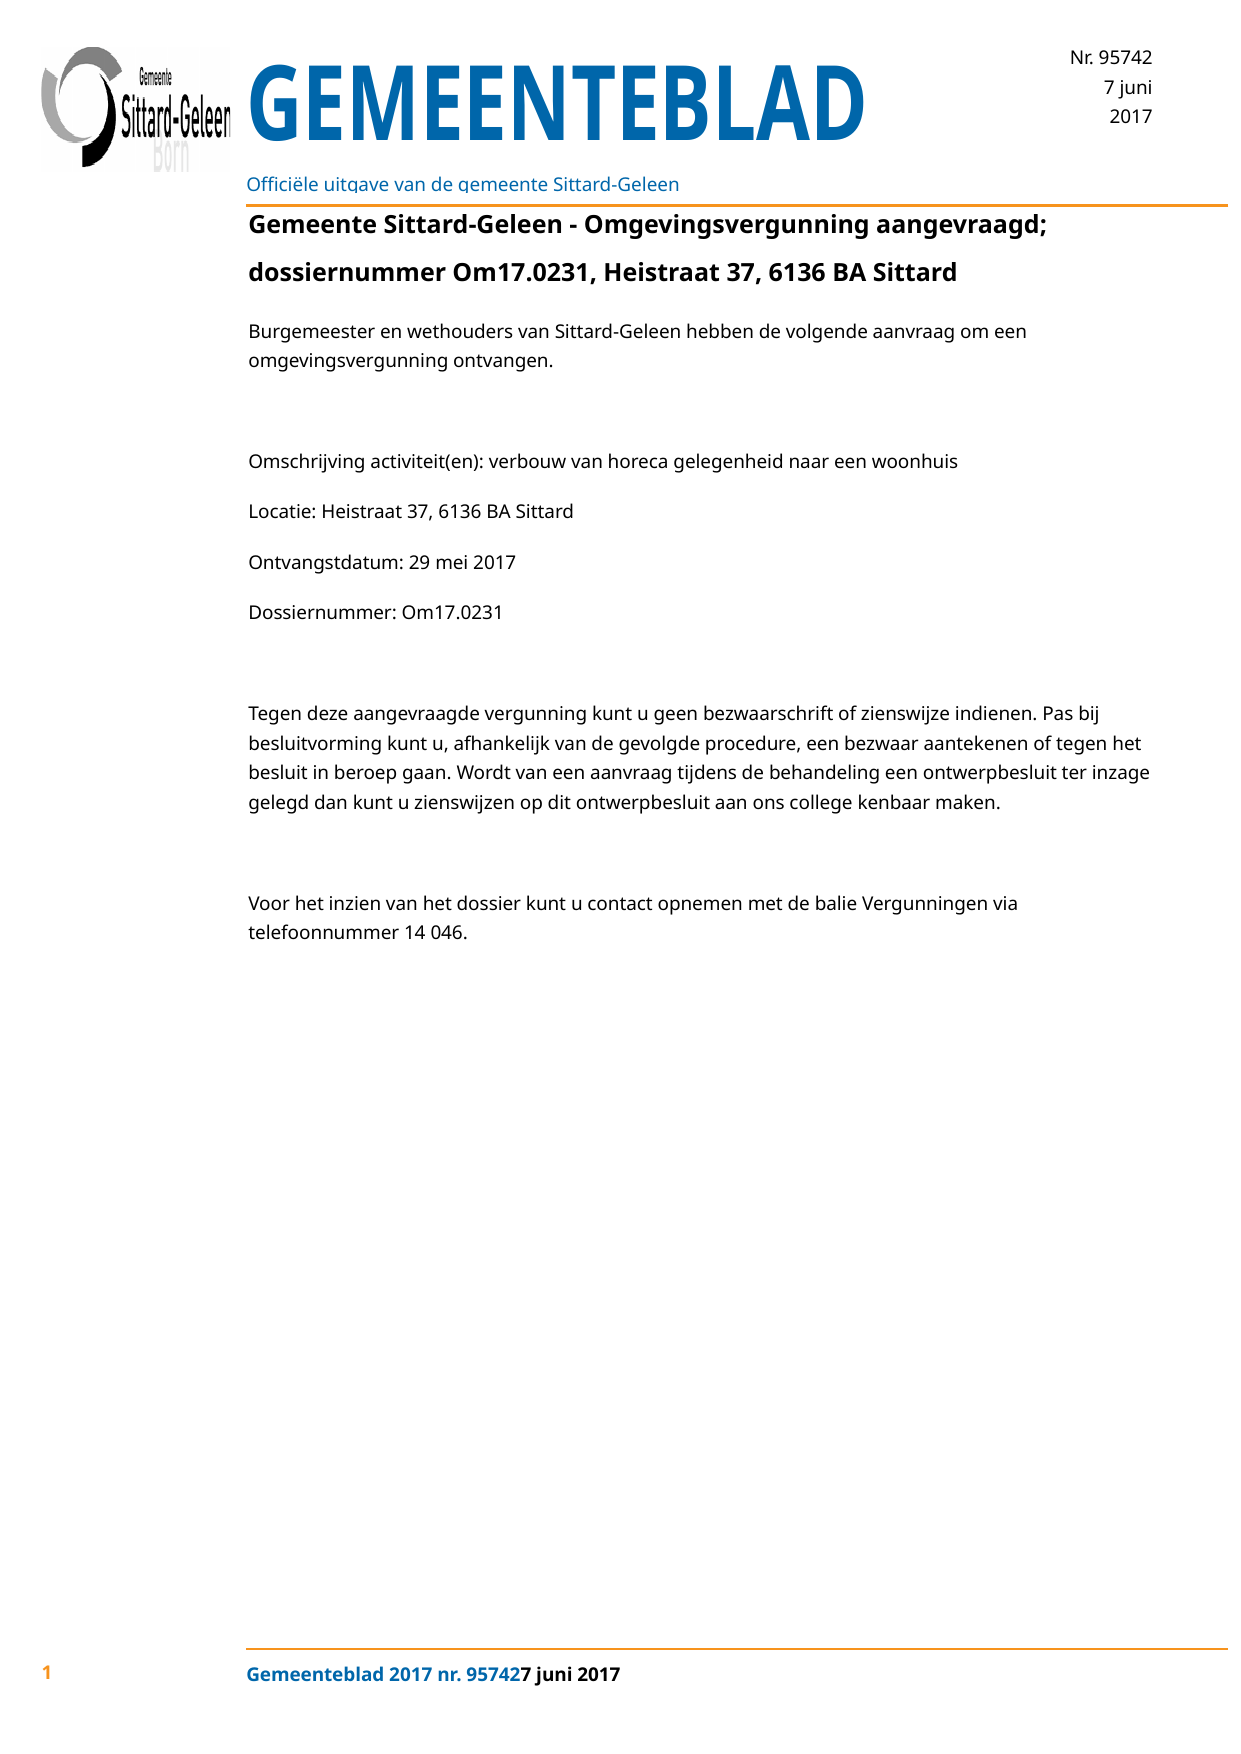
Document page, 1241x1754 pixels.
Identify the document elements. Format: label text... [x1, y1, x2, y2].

text Locatie: Heistraat 37, 6136 BA Sittard [248, 499, 1152, 524]
text Voor het inzien van het dossier kunt u contact opnemen met de balie Vergunningen via telefoonnummer 14 046. [248, 890, 1152, 945]
text Tegen deze aangevraagde vergunning kunt u geen bezwaarschrift of zienswijze indienen. Pas bij besluitvorming kunt u, afhankelijk van de gevolgde procedure, een bezwaar aantekenen of tegen het besluit in beroep gaan. Wordt van een aanvraag tijdens de behandeling een ontwerpbesluit ter inzage gelegd dan kunt u zienswijzen op dit ontwerpbesluit aan ons college kenbaar maken. [248, 700, 1152, 815]
text Burgemeester en wethouders van Sittard-Geleen hebben de volgende aanvraag om een omgevingsvergunning ontvangen. [248, 318, 1152, 373]
picture [41, 47, 231, 172]
text Dossiernummer: Om17.0231 [248, 599, 1152, 625]
text Ontvangstdatum: 29 mei 2017 [248, 549, 1152, 575]
text Gemeente Sittard-Geleen - Omgevingsvergunning aangevraagd; dossiernummer Om17.0231, Heistraat 37, 6136 BA Sittard [248, 207, 1152, 288]
text Omschrijving activiteit(en): verbouw van horeca gelegenheid naar een woonhuis [248, 448, 1152, 474]
